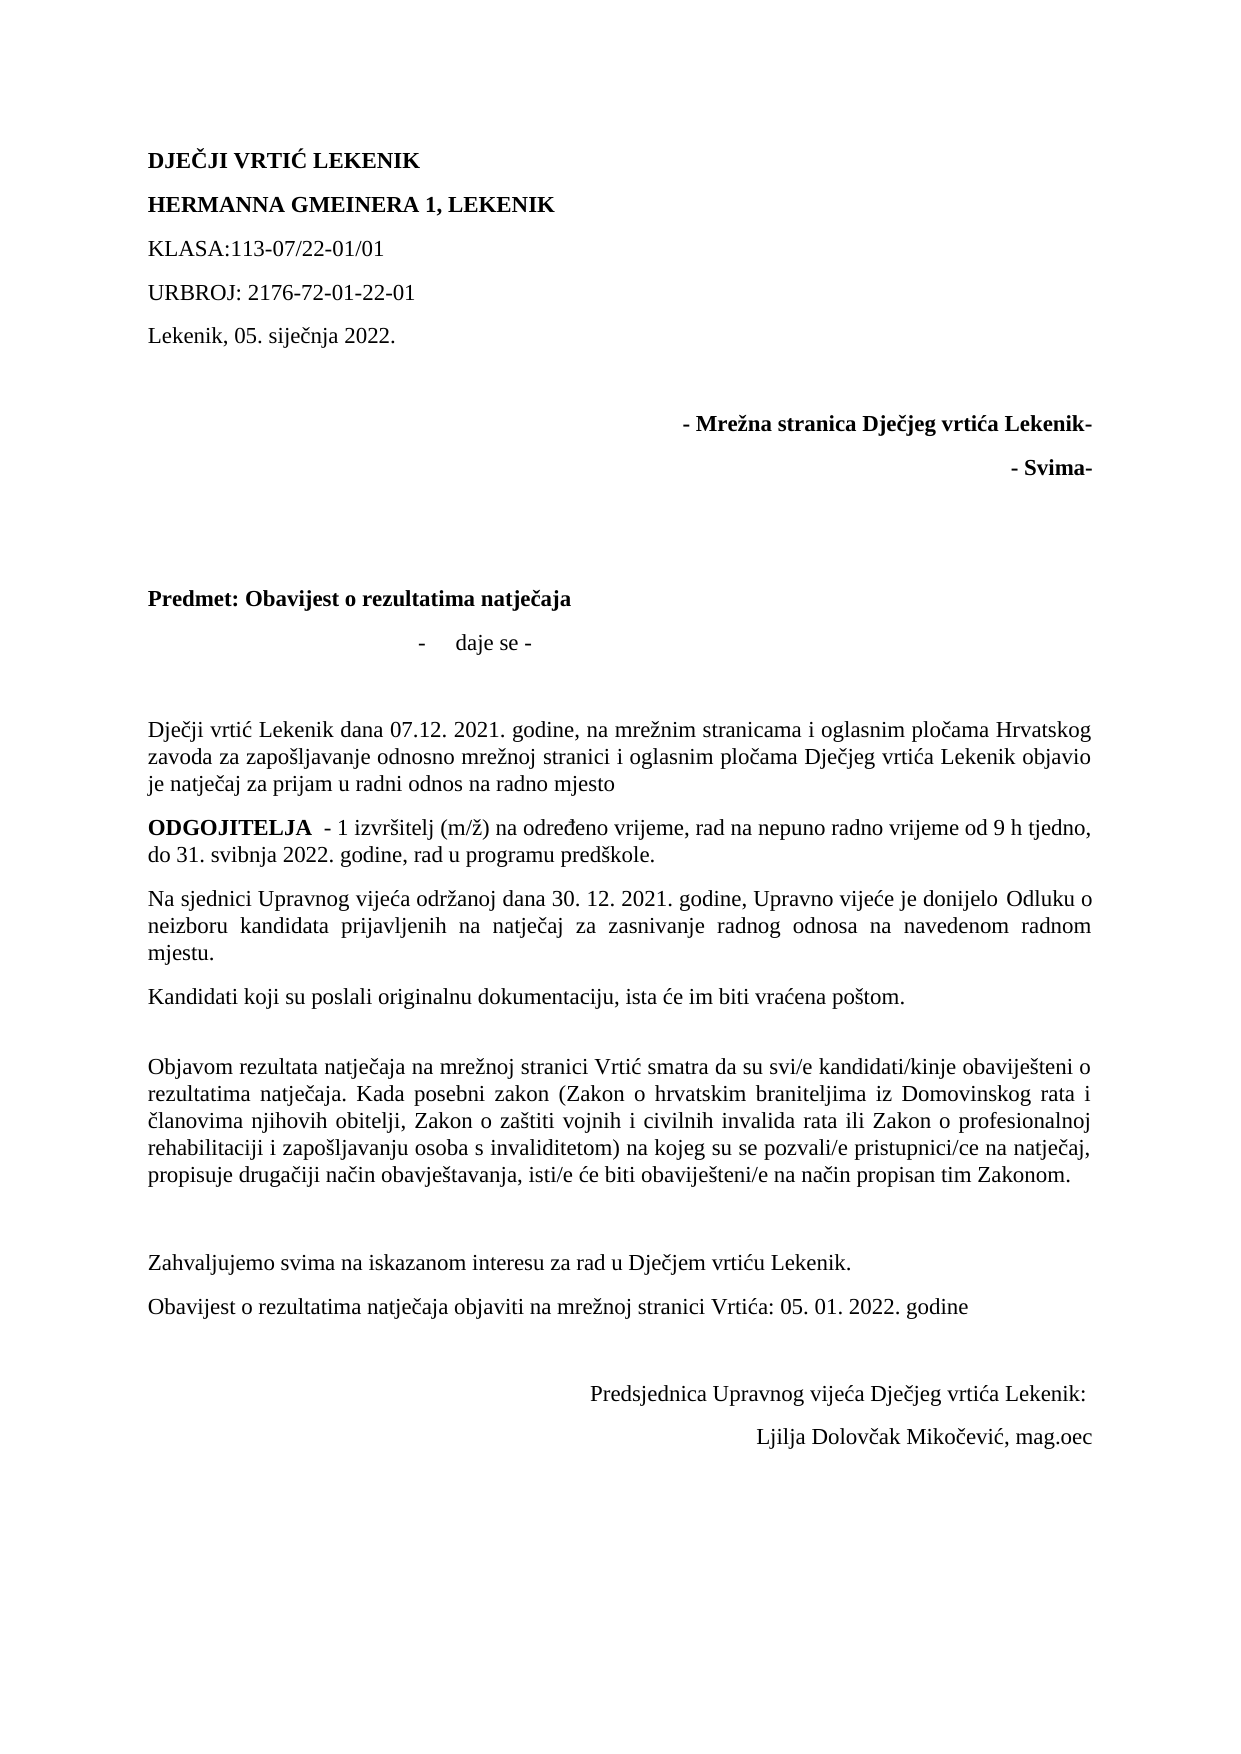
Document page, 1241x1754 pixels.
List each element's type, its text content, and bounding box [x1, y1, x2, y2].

text Predsjednica Upravnog vijeća Dječjeg vrtića Lekenik: [148, 1380, 1093, 1407]
text Obavijest o rezultatima natječaja objaviti na mrežnoj stranici Vrtića: 05. 01. 2022. godine [148, 1293, 1093, 1319]
text HERMANNA GMEINERA 1, LEKENIK [148, 191, 1093, 218]
text URBROJ: 2176-72-01-22-01 [148, 279, 1093, 305]
text KLASA:113-07/22-01/01 [148, 235, 1093, 261]
text - Mrežna stranica Dječjeg vrtića Lekenik- [148, 410, 1093, 436]
text ODGOJITELJA - 1 izvršitelj (m/ž) na određeno vrijeme, rad na nepuno radno vrijeme od 9 h tjedno, do 31. svibnja 2022. godine, rad u programu predškole. [148, 814, 1093, 868]
text Ljilja Dolovčak Mikočević, mag.oec [148, 1423, 1093, 1449]
text Objavom rezultata natječaja na mrežnoj stranici Vrtić smatra da su svi/e kandidati/kinje obaviješteni o rezultatima natječaja. Kada posebni zakon (Zakon o hrvatskim braniteljima iz Domovinskog rata i članovima njihovih obitelji, Zakon o zaštiti vojnih i civilnih invalida rata ili Zakon o profesionalnoj rehabilitaciji i zapošljavanju osoba s invaliditetom) na kojeg su se pozvali/e pristupnici/ce na natječaj, propisuje drugačiji način obavještavanja, isti/e će biti obaviješteni/e na način propisan tim Zakonom. [148, 1053, 1093, 1188]
list daje se - [418, 629, 1093, 655]
text Kandidati koji su poslali originalnu dokumentaciju, ista će im biti vraćena poštom. [148, 983, 1093, 1009]
text - Svima- [148, 454, 1093, 480]
text Lekenik, 05. siječnja 2022. [148, 323, 1093, 349]
text Predmet: Obavijest o rezultatima natječaja [148, 585, 1093, 611]
text DJEČJI VRTIĆ LEKENIK [148, 148, 1093, 174]
text Zahvaljujemo svima na iskazanom interesu za rad u Dječjem vrtiću Lekenik. [148, 1249, 1093, 1275]
text Na sjednici Upravnog vijeća održanoj dana 30. 12. 2021. godine, Upravno vijeće je donijelo Odluku o neizboru kandidata prijavljenih na natječaj za zasnivanje radnog odnosa na navedenom radnom mjestu. [148, 885, 1093, 966]
text Dječji vrtić Lekenik dana 07.12. 2021. godine, na mrežnim stranicama i oglasnim pločama Hrvatskog zavoda za zapošljavanje odnosno mrežnoj stranici i oglasnim pločama Dječjeg vrtića Lekenik objavio je natječaj za prijam u radni odnos na radno mjesto [148, 716, 1093, 797]
